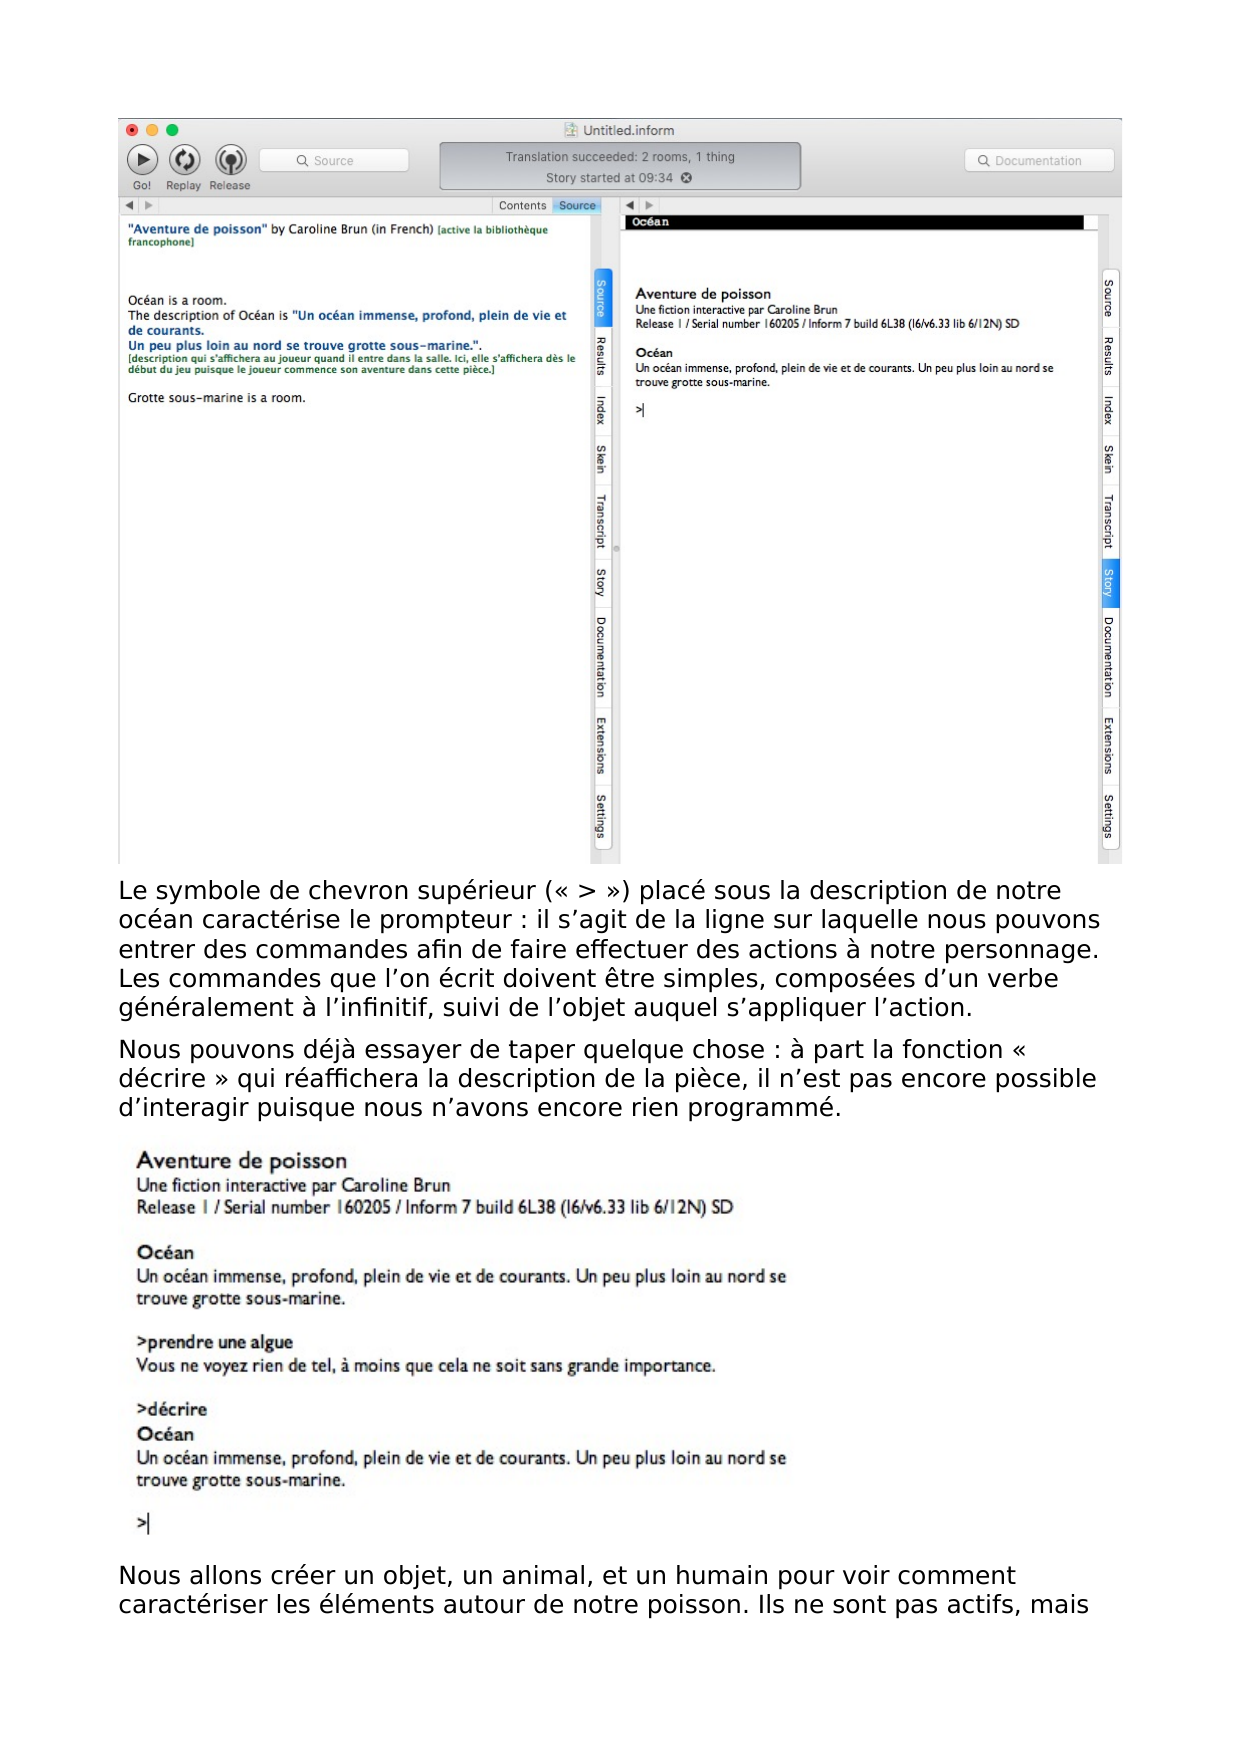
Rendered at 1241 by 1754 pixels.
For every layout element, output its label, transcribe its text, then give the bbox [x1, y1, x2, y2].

text Nous pouvons déjà essayer de taper quelque chose : à part la fonction « décrire » qui réaffichera la description de la pièce, il n’est pas encore possible d’interagir puisque nous n’avons encore rien programmé. [118, 1035, 1122, 1122]
text Nous allons créer un objet, un animal, et un humain pour voir comment caractériser les éléments autour de notre poisson. Ils ne sont pas actifs, mais [118, 1561, 1122, 1620]
picture [118, 118, 1123, 864]
text Le symbole de chevron supérieur (« > ») placé sous la description de notre océan caractérise le prompteur : il s’agit de la ligne sur laquelle nous pouvons entrer des commandes afin de faire effectuer des actions à notre personnage. Les commandes que l’on écrit doivent être simples, composées d’un verbe généralement à l’infinitif, suivi de l’objet auquel s’appliquer l’action. [118, 877, 1122, 1022]
picture [118, 1135, 826, 1549]
